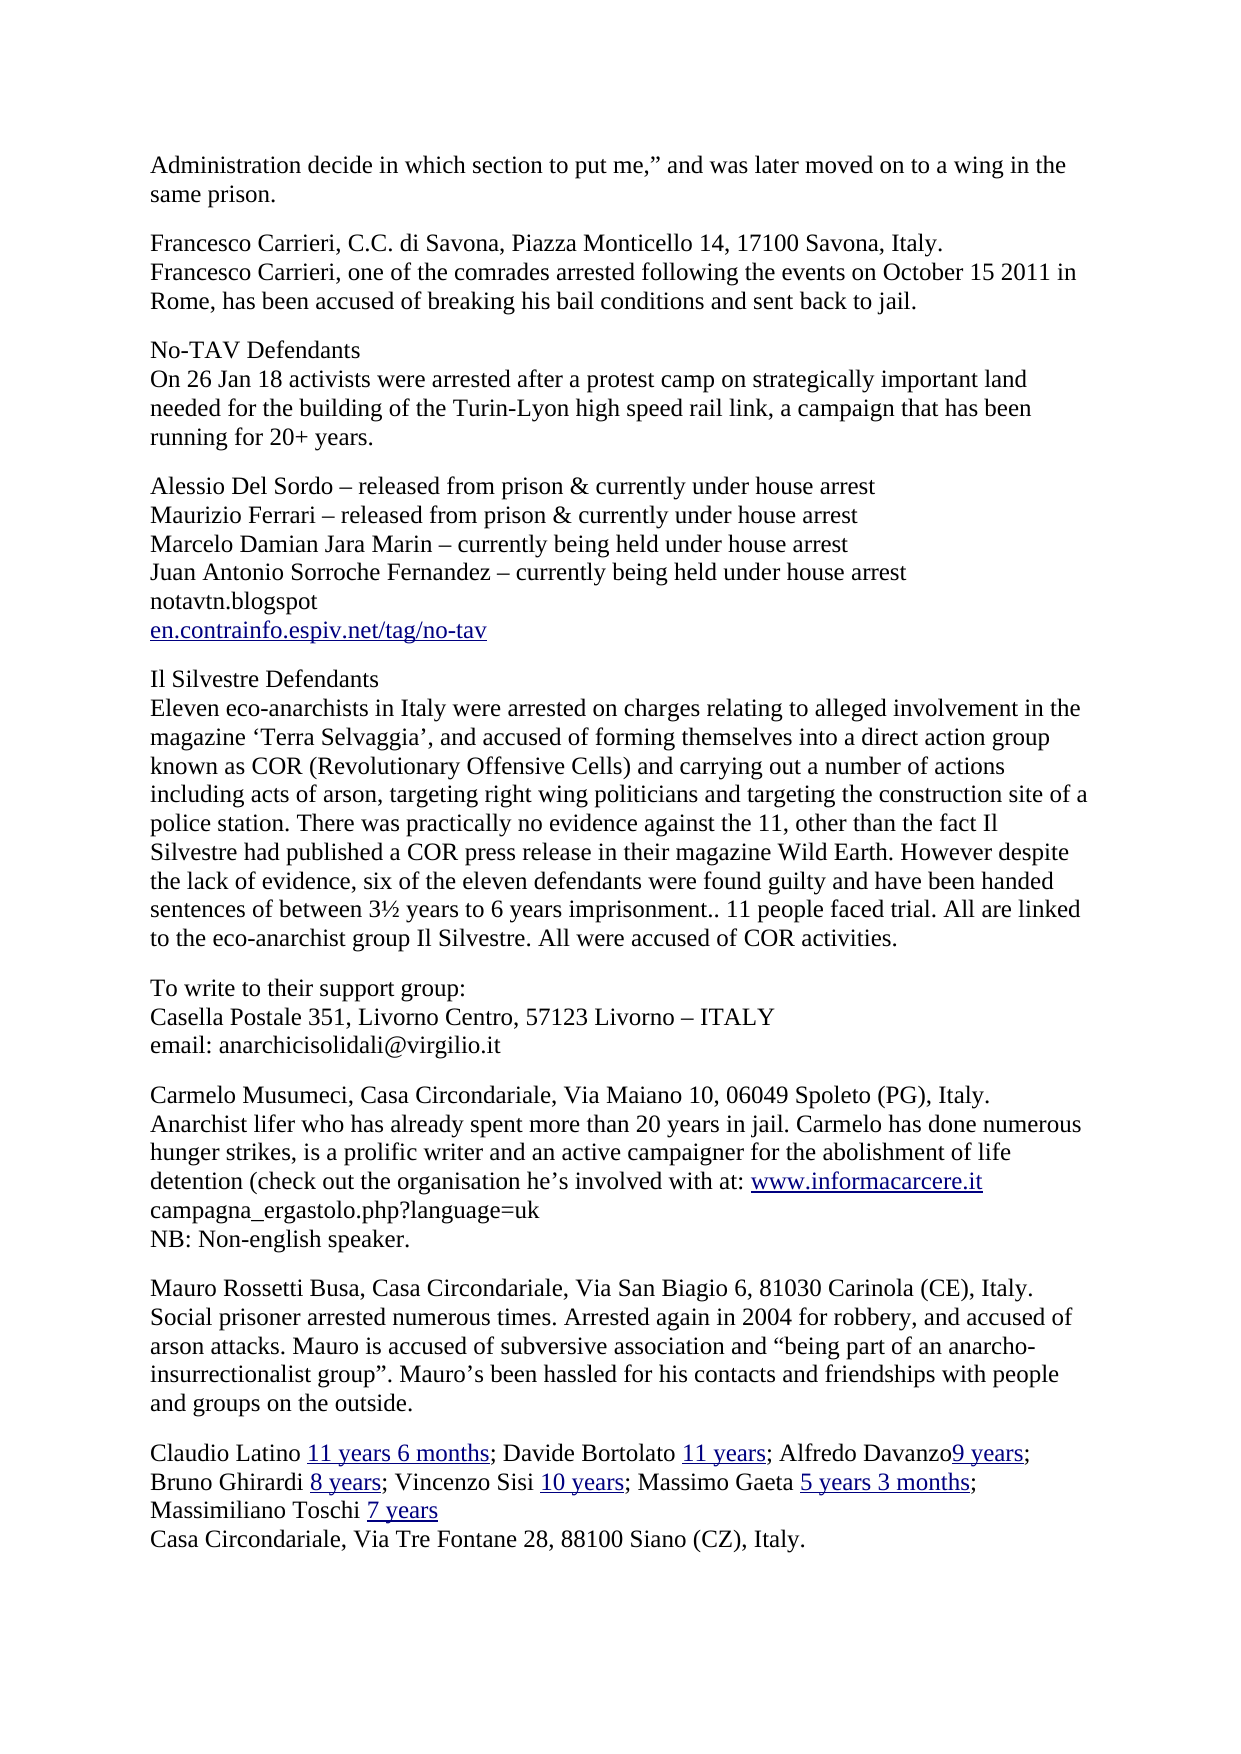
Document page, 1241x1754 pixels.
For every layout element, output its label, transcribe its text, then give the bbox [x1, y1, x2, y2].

text Mauro Rossetti Busa, Casa Circondariale, Via San Biagio 6, 81030 Carinola (CE), Italy. Social prisoner arrested numerous times. Arrested again in 2004 for robbery, and accused of arson attacks. Mauro is accused of subversive association and “being part of an anarcho-insurrectionalist group”. Mauro’s been hassled for his contacts and friendships with people and groups on the outside. [150, 1273, 1090, 1417]
text Alessio Del Sordo – released from prison & currently under house arrest Maurizio Ferrari – released from prison & currently under house arrest Marcelo Damian Jara Marin – currently being held under house arrest Juan Antonio Sorroche Fernandez – currently being held under house arrest notavtn.blogspot en.contrainfo.espiv.net/tag/no-tav [150, 471, 1090, 644]
text Administration decide in which section to put me,” and was later moved on to a wing in the same prison. [150, 150, 1090, 207]
text Carmelo Musumeci, Casa Circondariale, Via Maiano 10, 06049 Spoleto (PG), Italy. Anarchist lifer who has already spent more than 20 years in jail. Carmelo has done numerous hunger strikes, is a prolific writer and an active campaigner for the abolishment of life detention (check out the organisation he’s involved with at: www.informacarcere.it campagna_ergastolo.php?language=uk NB: Non-english speaker. [150, 1080, 1090, 1252]
text To write to their support group: Casella Postale 351, Livorno Centro, 57123 Livorno – ITALY email: anarchicisolidali@virgilio.it [150, 973, 1090, 1059]
text No-TAV Defendants On 26 Jan 18 activists were arrested after a protest camp on strategically important land needed for the building of the Turin-Lyon high speed rail link, a campaign that has been running for 20+ years. [150, 335, 1090, 450]
text Il Silvestre Defendants Eleven eco-anarchists in Italy were arrested on charges relating to alleged involvement in the magazine ‘Terra Selvaggia’, and accused of forming themselves into a direct action group known as COR (Revolutionary Offensive Cells) and carrying out a number of actions including acts of arson, targeting right wing politicians and targeting the construction site of a police station. There was practically no evidence against the 11, other than the fact Il Silvestre had published a COR press release in their magazine Wild Earth. However despite the lack of evidence, six of the eleven defendants were found guilty and have been handed sentences of between 3½ years to 6 years imprisonment.. 11 people faced trial. All are linked to the eco-anarchist group Il Silvestre. All were accused of COR activities. [150, 664, 1090, 952]
text Claudio Latino 11 years 6 months; Davide Bortolato 11 years; Alfredo Davanzo9 years; Bruno Ghirardi 8 years; Vincenzo Sisi 10 years; Massimo Gaeta 5 years 3 months; Massimiliano Toschi 7 years Casa Circondariale, Via Tre Fontane 28, 88100 Siano (CZ), Italy. [150, 1438, 1090, 1553]
text Francesco Carrieri, C.C. di Savona, Piazza Monticello 14, 17100 Savona, Italy. Francesco Carrieri, one of the comrades arrested following the events on October 15 2011 in Rome, has been accused of breaking his bail conditions and sent back to jail. [150, 228, 1090, 314]
